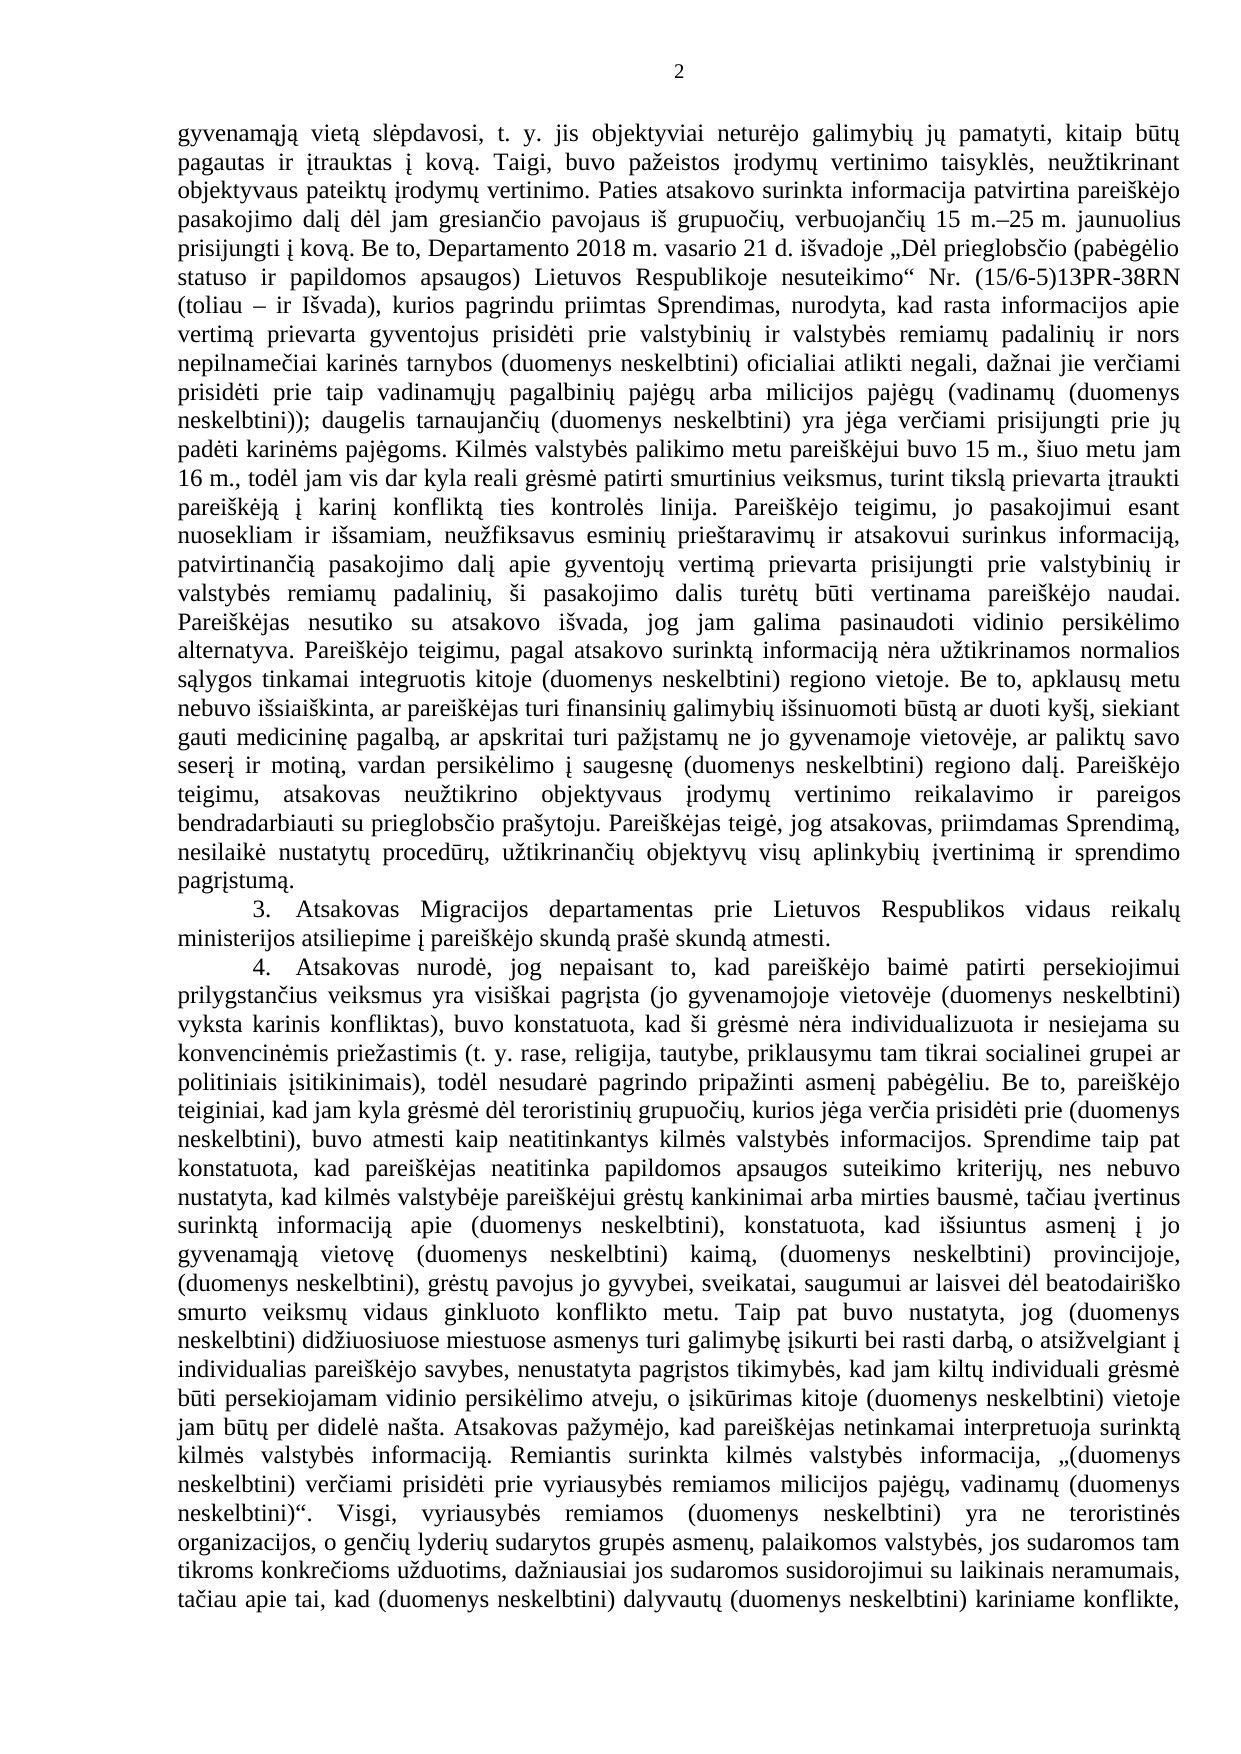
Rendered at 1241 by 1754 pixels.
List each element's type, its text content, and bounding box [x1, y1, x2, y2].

text 3. Atsakovas Migracijos departamentas prie Lietuvos Respublikos vidaus reikalų ministerijos atsiliepime į pareiškėjo skundą prašė skundą atmesti. [177, 894, 1181, 952]
text 4. Atsakovas nurodė, jog nepaisant to, kad pareiškėjo baimė patirti persekiojimui prilygstančius veiksmus yra visiškai pagrįsta (jo gyvenamojoje vietovėje (duomenys neskelbtini) vyksta karinis konfliktas), buvo konstatuota, kad ši grėsmė nėra individualizuota ir nesiejama su konvencinėmis priežastimis (t. y. rase, religija, tautybe, priklausymu tam tikrai socialinei grupei ar politiniais įsitikinimais), todėl nesudarė pagrindo pripažinti asmenį pabėgėliu. Be to, pareiškėjo teiginiai, kad jam kyla grėsmė dėl teroristinių grupuočių, kurios jėga verčia prisidėti prie (duomenys neskelbtini), buvo atmesti kaip neatitinkantys kilmės valstybės informacijos. Sprendime taip pat konstatuota, kad pareiškėjas neatitinka papildomos apsaugos suteikimo kriterijų, nes nebuvo nustatyta, kad kilmės valstybėje pareiškėjui grėstų kankinimai arba mirties bausmė, tačiau įvertinus surinktą informaciją apie (duomenys neskelbtini), konstatuota, kad išsiuntus asmenį į jo gyvenamąją vietovę (duomenys neskelbtini) kaimą, (duomenys neskelbtini) provincijoje, (duomenys neskelbtini), grėstų pavojus jo gyvybei, sveikatai, saugumui ar laisvei dėl beatodairiško smurto veiksmų vidaus ginkluoto konflikto metu. Taip pat buvo nustatyta, jog (duomenys neskelbtini) didžiuosiuose miestuose asmenys turi galimybę įsikurti bei rasti darbą, o atsižvelgiant į individualias pareiškėjo savybes, nenustatyta pagrįstos tikimybės, kad jam kiltų individuali grėsmė būti persekiojamam vidinio persikėlimo atveju, o įsikūrimas kitoje (duomenys neskelbtini) vietoje jam būtų per didelė našta. Atsakovas pažymėjo, kad pareiškėjas netinkamai interpretuoja surinktą kilmės valstybės informaciją. Remiantis surinkta kilmės valstybės informacija, „(duomenys neskelbtini) verčiami prisidėti prie vyriausybės remiamos milicijos pajėgų, vadinamų (duomenys neskelbtini)“. Visgi, vyriausybės remiamos (duomenys neskelbtini) yra ne teroristinės organizacijos, o genčių lyderių sudarytos grupės asmenų, palaikomos valstybės, jos sudaromos tam tikroms konkrečioms užduotims, dažniausiai jos sudaromos susidorojimui su laikinais neramumais, tačiau apie tai, kad (duomenys neskelbtini) dalyvautų (duomenys neskelbtini) kariniame konflikte, [177, 952, 1181, 1613]
text gyvenamąją vietą slėpdavosi, t. y. jis objektyviai neturėjo galimybių jų pamatyti, kitaip būtų pagautas ir įtrauktas į kovą. Taigi, buvo pažeistos įrodymų vertinimo taisyklės, neužtikrinant objektyvaus pateiktų įrodymų vertinimo. Paties atsakovo surinkta informacija patvirtina pareiškėjo pasakojimo dalį dėl jam gresiančio pavojaus iš grupuočių, verbuojančių 15 m.–25 m. jaunuolius prisijungti į kovą. Be to, Departamento 2018 m. vasario 21 d. išvadoje „Dėl prieglobsčio (pabėgėlio statuso ir papildomos apsaugos) Lietuvos Respublikoje nesuteikimo“ Nr. (15/6-5)13PR-38RN (toliau – ir Išvada), kurios pagrindu priimtas Sprendimas, nurodyta, kad rasta informacijos apie vertimą prievarta gyventojus prisidėti prie valstybinių ir valstybės remiamų padalinių ir nors nepilnamečiai karinės tarnybos (duomenys neskelbtini) oficialiai atlikti negali, dažnai jie verčiami prisidėti prie taip vadinamųjų pagalbinių pajėgų arba milicijos pajėgų (vadinamų (duomenys neskelbtini)); daugelis tarnaujančių (duomenys neskelbtini) yra jėga verčiami prisijungti prie jų padėti karinėms pajėgoms. Kilmės valstybės palikimo metu pareiškėjui buvo 15 m., šiuo metu jam 16 m., todėl jam vis dar kyla reali grėsmė patirti smurtinius veiksmus, turint tikslą prievarta įtraukti pareiškėją į karinį konfliktą ties kontrolės linija. Pareiškėjo teigimu, jo pasakojimui esant nuosekliam ir išsamiam, neužfiksavus esminių prieštaravimų ir atsakovui surinkus informaciją, patvirtinančią pasakojimo dalį apie gyventojų vertimą prievarta prisijungti prie valstybinių ir valstybės remiamų padalinių, ši pasakojimo dalis turėtų būti vertinama pareiškėjo naudai. Pareiškėjas nesutiko su atsakovo išvada, jog jam galima pasinaudoti vidinio persikėlimo alternatyva. Pareiškėjo teigimu, pagal atsakovo surinktą informaciją nėra užtikrinamos normalios sąlygos tinkamai integruotis kitoje (duomenys neskelbtini) regiono vietoje. Be to, apklausų metu nebuvo išsiaiškinta, ar pareiškėjas turi finansinių galimybių išsinuomoti būstą ar duoti kyšį, siekiant gauti medicininę pagalbą, ar apskritai turi pažįstamų ne jo gyvenamoje vietovėje, ar paliktų savo seserį ir motiną, vardan persikėlimo į saugesnę (duomenys neskelbtini) regiono dalį. Pareiškėjo teigimu, atsakovas neužtikrino objektyvaus įrodymų vertinimo reikalavimo ir pareigos bendradarbiauti su prieglobsčio prašytoju. Pareiškėjas teigė, jog atsakovas, priimdamas Sprendimą, nesilaikė nustatytų procedūrų, užtikrinančių objektyvų visų aplinkybių įvertinimą ir sprendimo pagrįstumą. [177, 118, 1181, 894]
